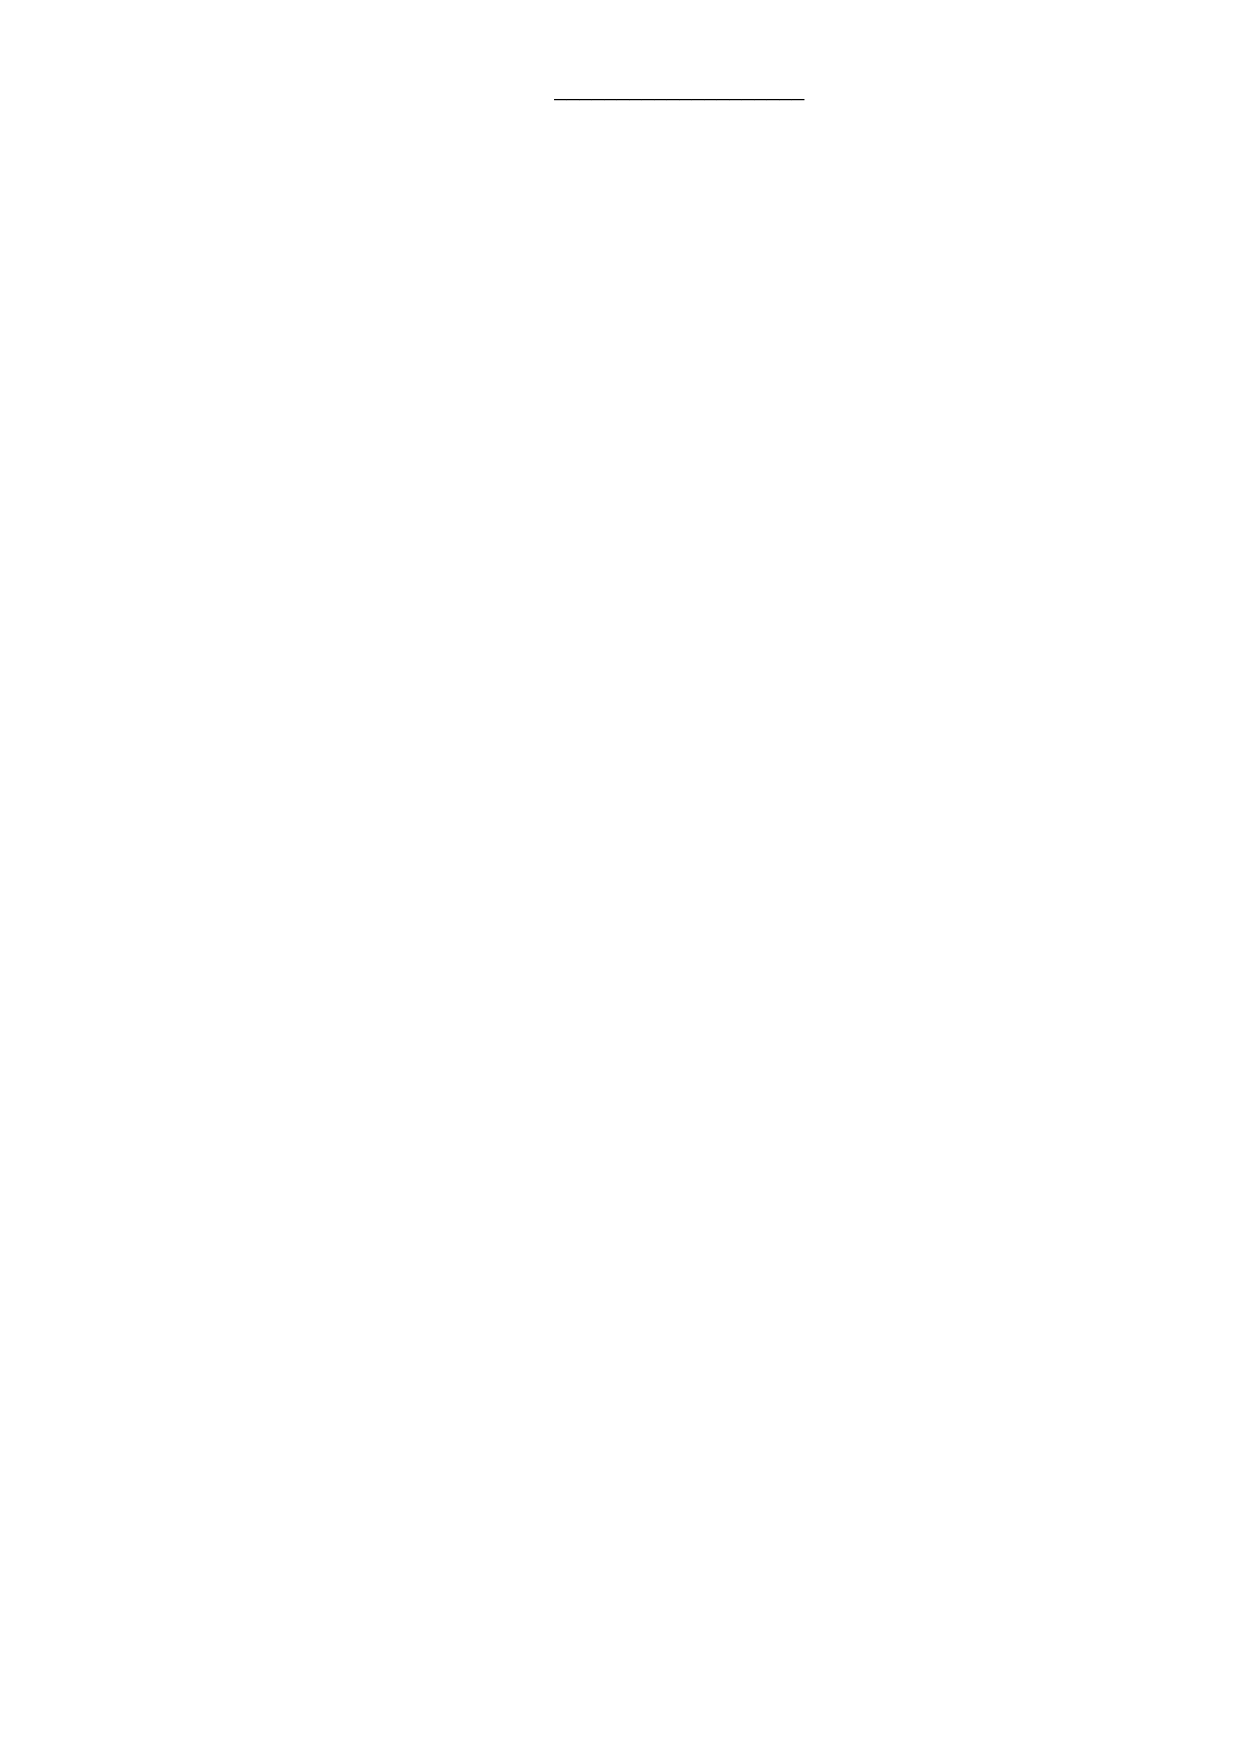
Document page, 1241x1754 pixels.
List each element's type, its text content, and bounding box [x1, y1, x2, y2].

text ____________________ [177, 74, 1181, 103]
